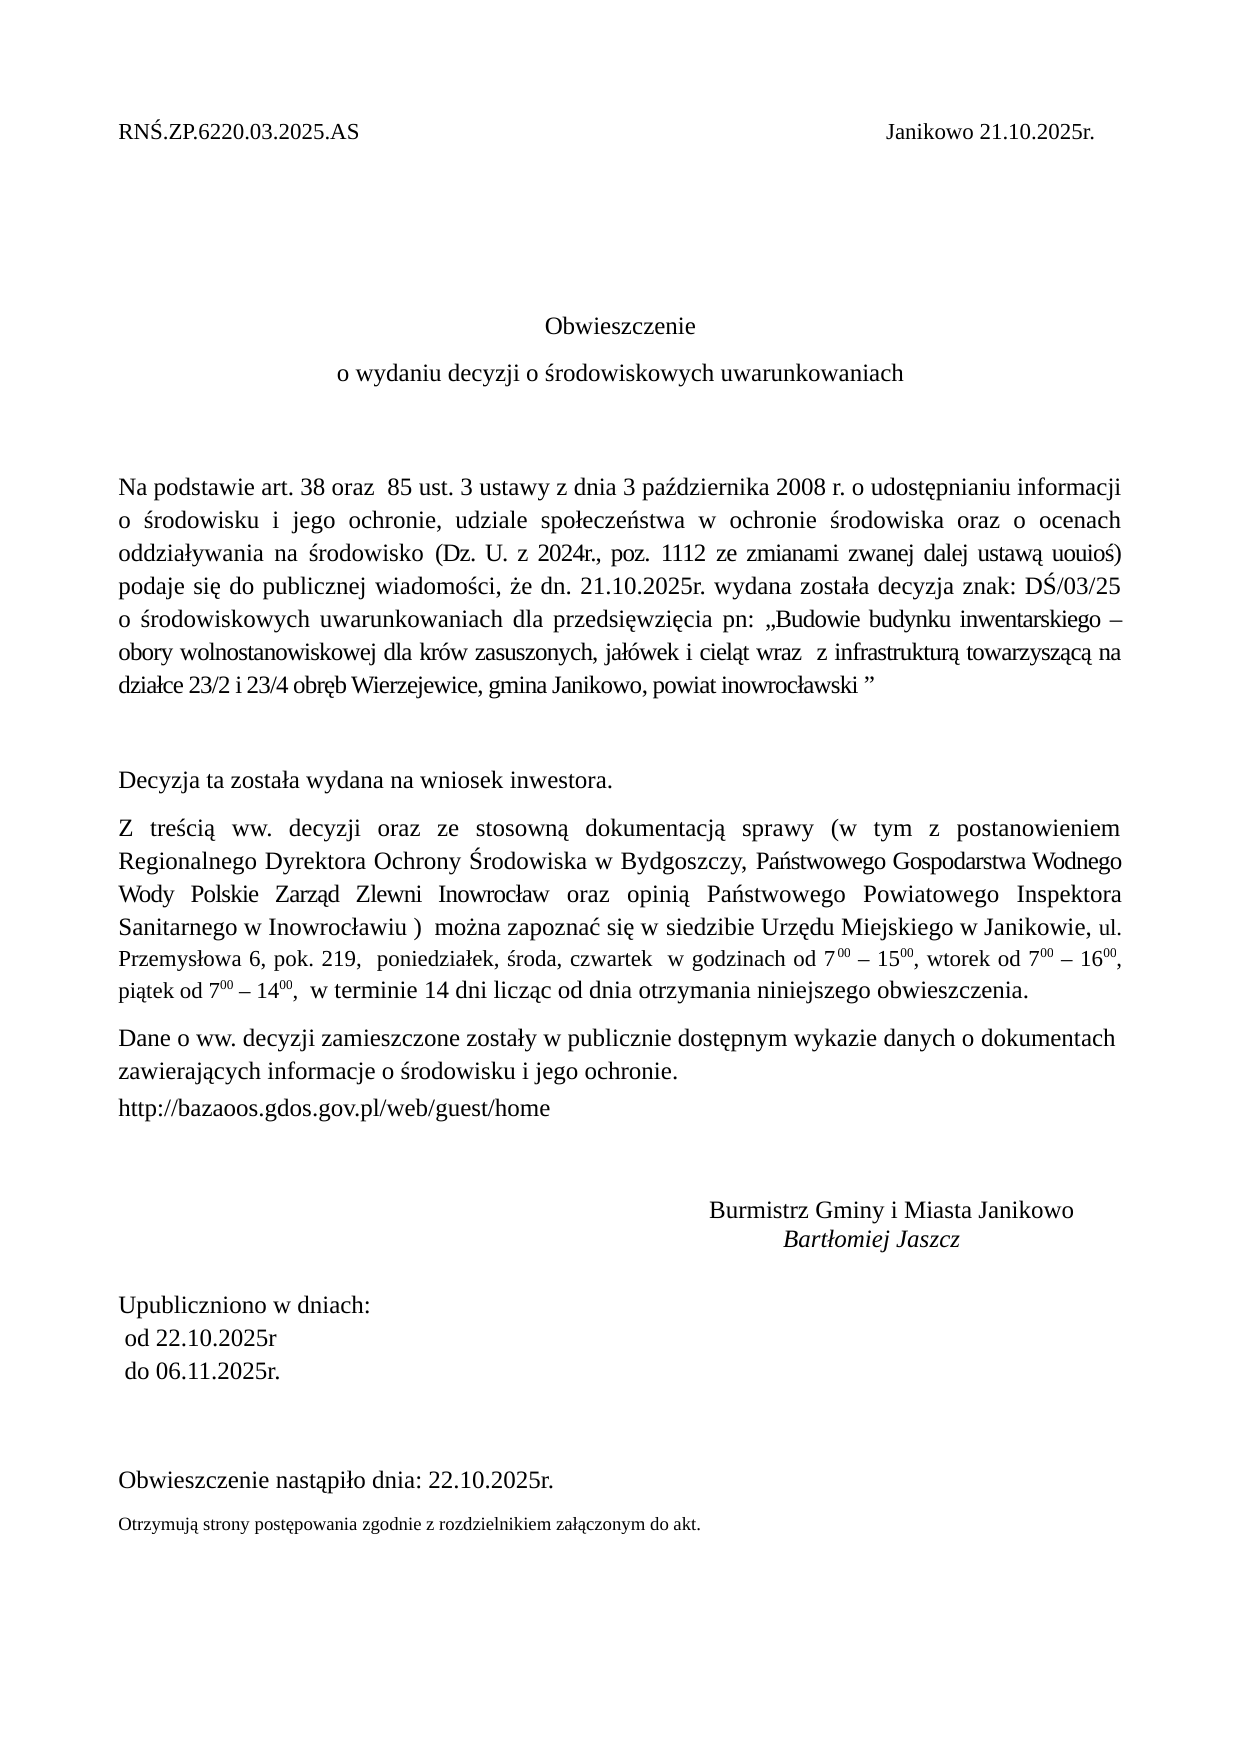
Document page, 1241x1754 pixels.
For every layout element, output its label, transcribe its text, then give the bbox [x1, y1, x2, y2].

text Upubliczniono w dniach: [118, 1290, 1122, 1319]
text do 06.11.2025r. [118, 1356, 1122, 1385]
text Bartłomiej Jaszcz [118, 1224, 1122, 1253]
text Obwieszczenie [118, 311, 1122, 339]
text Obwieszczenie nastąpiło dnia: 22.10.2025r. [118, 1466, 1122, 1494]
text http://bazaoos.gdos.gov.pl/web/guest/home [118, 1093, 1122, 1121]
text o wydaniu decyzji o środowiskowych uwarunkowaniach [118, 358, 1122, 387]
text Otrzymują strony postępowania zgodnie z rozdzielnikiem załączonym do akt. [118, 1513, 1122, 1535]
text od 22.10.2025r [118, 1323, 1122, 1352]
text Dane o ww. decyzji zamieszczone zostały w publicznie dostępnym wykazie danych o dokumentach zawierających informacje o środowisku i jego ochronie. [118, 1023, 1122, 1084]
text Decyzja ta została wydana na wniosek inwestora. [118, 765, 1122, 794]
text Na podstawie art. 38 oraz 85 ust. 3 ustawy z dnia 3 października 2008 r. o udostępnianiu informacji o środowisku i jego ochronie, udziale społeczeństwa w ochronie środowiska oraz o ocenach oddziaływania na środowisko (Dz. U. z 2024r., poz. 1112 ze zmianami zwanej dalej ustawą uouioś) podaje się do publicznej wiadomości, że dn. 21.10.2025r. wydana została decyzja znak: DŚ/03/25 o środowiskowych uwarunkowaniach dla przedsięwzięcia pn: „Budowie budynku inwentarskiego – obory wolnostanowiskowej dla krów zasuszonych, jałówek i cieląt wraz z infrastrukturą towarzyszącą na działce 23/2 i 23/4 obręb Wierzejewice, gmina Janikowo, powiat inowrocławski ” [118, 472, 1122, 699]
text Z treścią ww. decyzji oraz ze stosowną dokumentacją sprawy (w tym z postanowieniem Regionalnego Dyrektora Ochrony Środowiska w Bydgoszczy, Państwowego Gospodarstwa Wodnego Wody Polskie Zarząd Zlewni Inowrocław oraz opinią Państwowego Powiatowego Inspektora Sanitarnego w Inowrocławiu ) można zapoznać się w siedzibie Urzędu Miejskiego w Janikowie, ul. Przemysłowa 6, pok. 219, poniedziałek, środa, czwartek w godzinach od 700 – 1500, wtorek od 700 – 1600, piątek od 700 – 1400, w terminie 14 dni licząc od dnia otrzymania niniejszego obwieszczenia. [118, 813, 1122, 1004]
text RNŚ.ZP.6220.03.2025.AS Janikowo 21.10.2025r. [118, 118, 1122, 144]
text Burmistrz Gminy i Miasta Janikowo [118, 1195, 1122, 1224]
